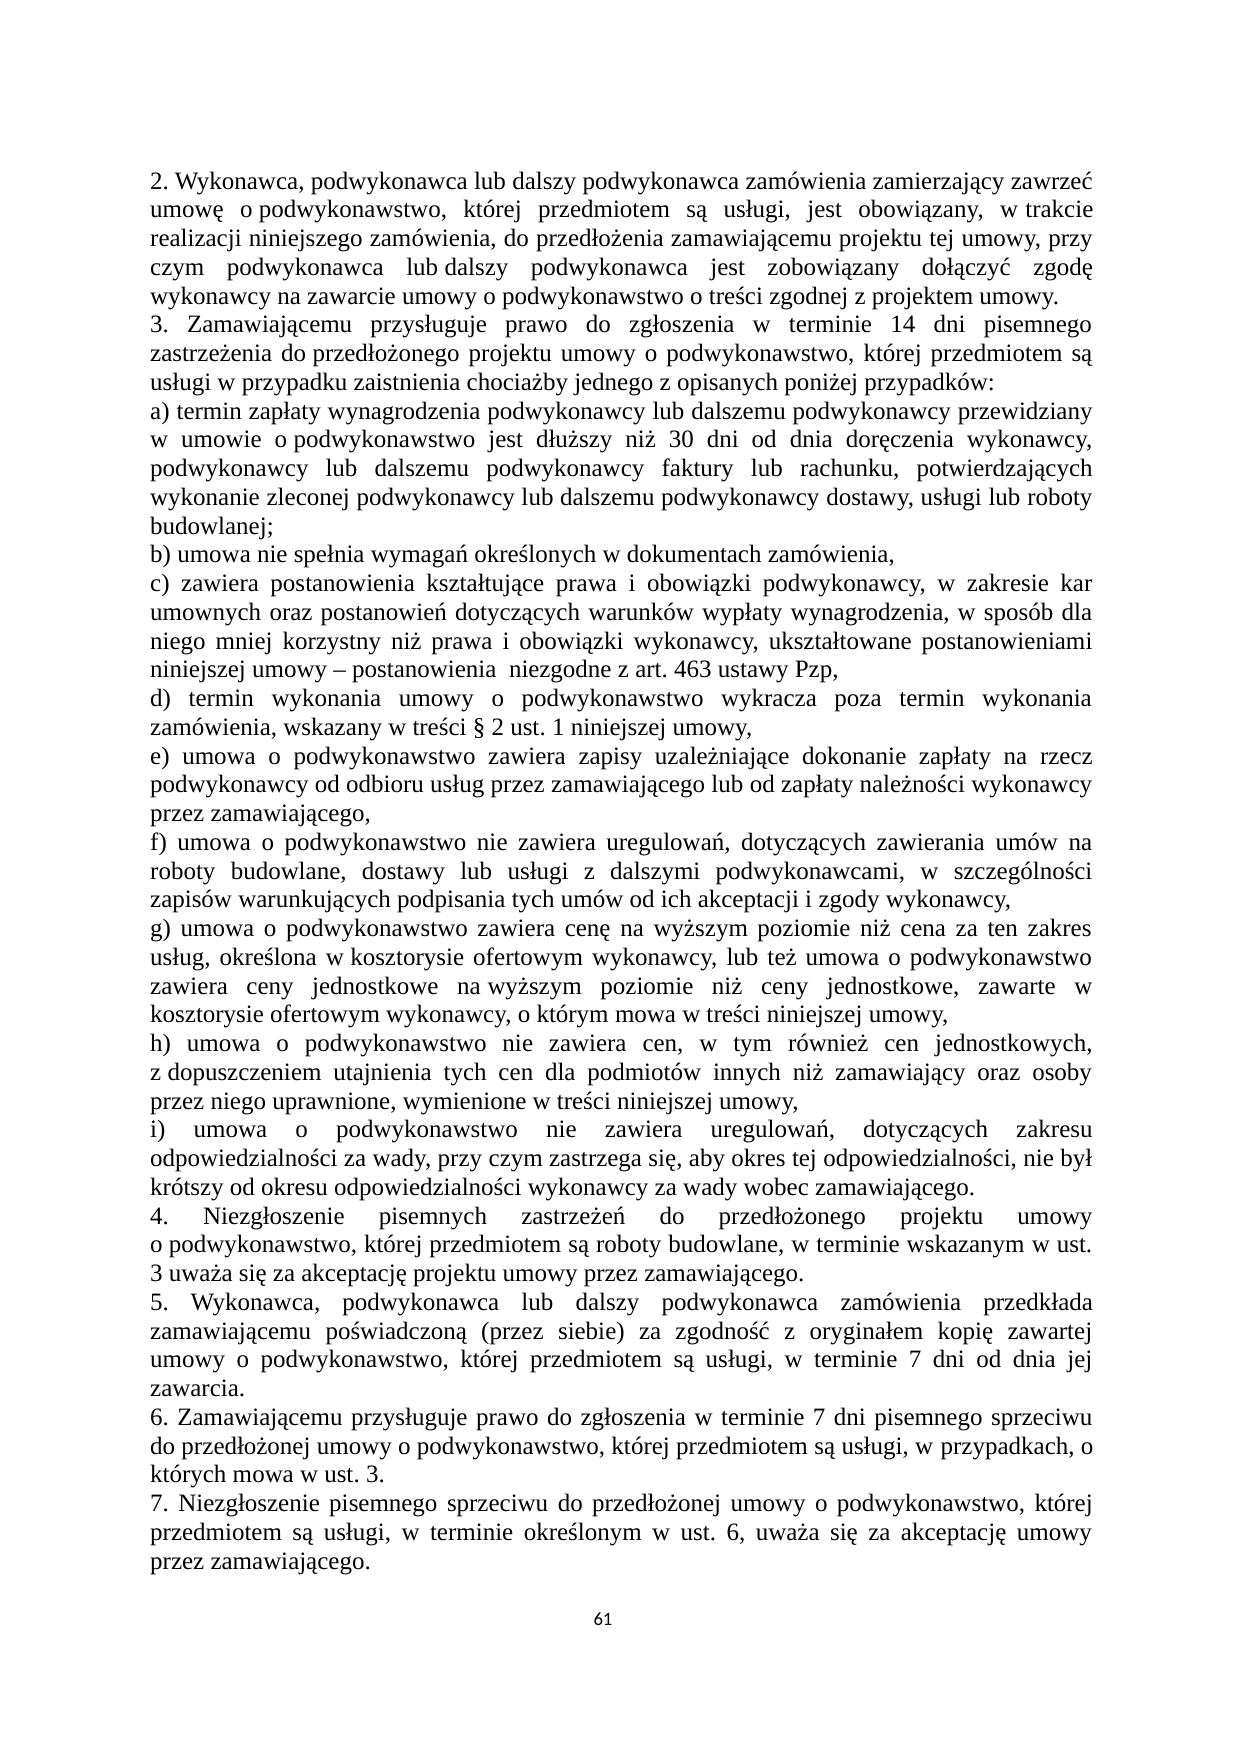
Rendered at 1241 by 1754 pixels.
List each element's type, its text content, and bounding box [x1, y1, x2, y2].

text 5. Wykonawca, podwykonawca lub dalszy podwykonawca zamówienia przedkłada zamawiającemu poświadczoną (przez siebie) za zgodność z oryginałem kopię zawartej umowy o podwykonawstwo, której przedmiotem są usługi, w terminie 7 dni od dnia jej zawarcia. [150, 1287, 1093, 1402]
text 4. Niezgłoszenie pisemnych zastrzeżeń do przedłożonego projektu umowy o podwykonawstwo, której przedmiotem są roboty budowlane, w terminie wskazanym w ust. 3 uważa się za akceptację projektu umowy przez zamawiającego. [150, 1201, 1093, 1287]
text g) umowa o podwykonawstwo zawiera cenę na wyższym poziomie niż cena za ten zakres usług, określona w kosztorysie ofertowym wykonawcy, lub też umowa o podwykonawstwo zawiera ceny jednostkowe na wyższym poziomie niż ceny jednostkowe, zawarte w kosztorysie ofertowym wykonawcy, o którym mowa w treści niniejszej umowy, [150, 913, 1093, 1028]
text 3. Zamawiającemu przysługuje prawo do zgłoszenia w terminie 14 dni pisemnego zastrzeżenia do przedłożonego projektu umowy o podwykonawstwo, której przedmiotem są usługi w przypadku zaistnienia chociażby jednego z opisanych poniżej przypadków: [150, 309, 1093, 396]
text e) umowa o podwykonawstwo zawiera zapisy uzależniające dokonanie zapłaty na rzecz podwykonawcy od odbioru usług przez zamawiającego lub od zapłaty należności wykonawcy przez zamawiającego, [150, 741, 1093, 827]
text h) umowa o podwykonawstwo nie zawiera cen, w tym również cen jednostkowych, z dopuszczeniem utajnienia tych cen dla podmiotów innych niż zamawiający oraz osoby przez niego uprawnione, wymienione w treści niniejszej umowy, [150, 1028, 1093, 1114]
text d) termin wykonania umowy o podwykonawstwo wykracza poza termin wykonania zamówienia, wskazany w treści § 2 ust. 1 niniejszej umowy, [150, 683, 1093, 741]
text 6. Zamawiającemu przysługuje prawo do zgłoszenia w terminie 7 dni pisemnego sprzeciwu do przedłożonej umowy o podwykonawstwo, której przedmiotem są usługi, w przypadkach, o których mowa w ust. 3. [150, 1402, 1093, 1488]
text a) termin zapłaty wynagrodzenia podwykonawcy lub dalszemu podwykonawcy przewidziany w umowie o podwykonawstwo jest dłuższy niż 30 dni od dnia doręczenia wykonawcy, podwykonawcy lub dalszemu podwykonawcy faktury lub rachunku, potwierdzających wykonanie zleconej podwykonawcy lub dalszemu podwykonawcy dostawy, usługi lub roboty budowlanej; [150, 396, 1093, 539]
text 2. Wykonawca, podwykonawca lub dalszy podwykonawca zamówienia zamierzający zawrzeć umowę o podwykonawstwo, której przedmiotem są usługi, jest obowiązany, w trakcie realizacji niniejszego zamówienia, do przedłożenia zamawiającemu projektu tej umowy, przy czym podwykonawca lub dalszy podwykonawca jest zobowiązany dołączyć zgodę wykonawcy na zawarcie umowy o podwykonawstwo o treści zgodnej z projektem umowy. [150, 166, 1093, 309]
text b) umowa nie spełnia wymagań określonych w dokumentach zamówienia, [150, 539, 1093, 568]
text c) zawiera postanowienia kształtujące prawa i obowiązki podwykonawcy, w zakresie kar umownych oraz postanowień dotyczących warunków wypłaty wynagrodzenia, w sposób dla niego mniej korzystny niż prawa i obowiązki wykonawcy, ukształtowane postanowieniami niniejszej umowy – postanowienia niezgodne z art. 463 ustawy Pzp, [150, 568, 1093, 683]
text 7. Niezgłoszenie pisemnego sprzeciwu do przedłożonej umowy o podwykonawstwo, której przedmiotem są usługi, w terminie określonym w ust. 6, uważa się za akceptację umowy przez zamawiającego. [150, 1488, 1093, 1574]
text i) umowa o podwykonawstwo nie zawiera uregulowań, dotyczących zakresu odpowiedzialności za wady, przy czym zastrzega się, aby okres tej odpowiedzialności, nie był krótszy od okresu odpowiedzialności wykonawcy za wady wobec zamawiającego. [150, 1114, 1093, 1201]
text f) umowa o podwykonawstwo nie zawiera uregulowań, dotyczących zawierania umów na roboty budowlane, dostawy lub usługi z dalszymi podwykonawcami, w szczególności zapisów warunkujących podpisania tych umów od ich akceptacji i zgody wykonawcy, [150, 827, 1093, 913]
